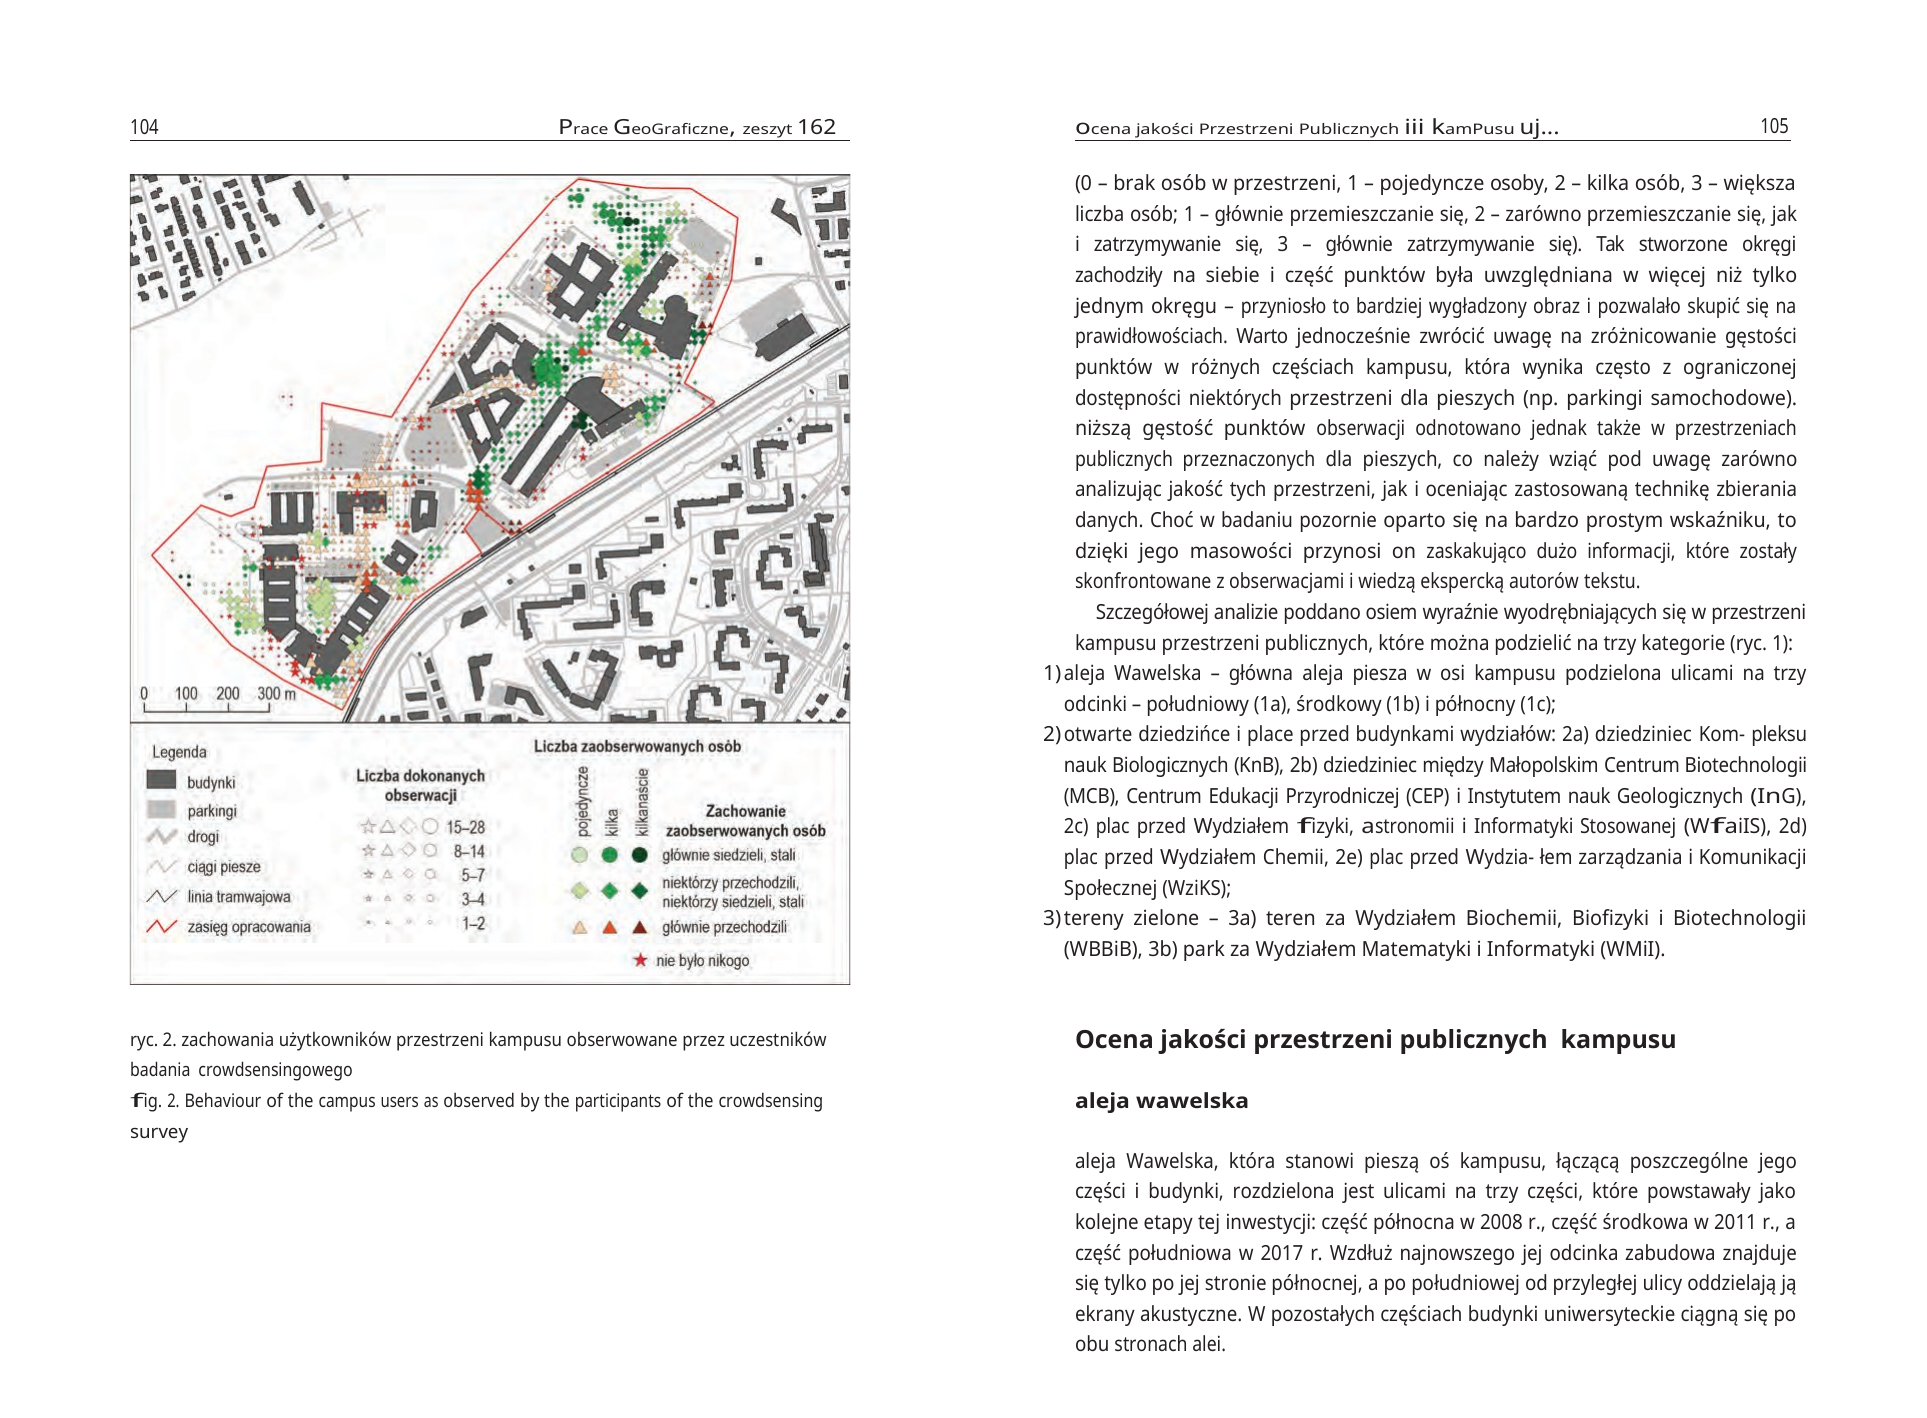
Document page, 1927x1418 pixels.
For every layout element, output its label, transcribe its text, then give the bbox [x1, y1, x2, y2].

text aleja Wawelska, która stanowi pieszą oś kampusu, łączącą poszczególne jego części i budynki, rozdzielona jest ulicami na trzy części, które powstawały jako kolejne etapy tej inwestycji: część północna w 2008 r., część środkowa w 2011 r., a część południowa w 2017 r. Wzdłuż najnowszego jej odcinka zabudowa znajduje się tylko po jej stronie północnej, a po południowej od przyległej ulicy oddzielają ją ekrany akustyczne. W pozostałych częściach budynki uniwersyteckie ciągną się po obu stronach alei. [1075, 1146, 1797, 1358]
text (0 – brak osób w przestrzeni, 1 – pojedyncze osoby, 2 – kilka osób, 3 – większa liczba osób; 1 – głównie przemieszczanie się, 2 – zarówno przemieszczanie się, jak i zatrzymywanie się, 3 – głównie zatrzymywanie się). Tak stworzone okręgi zachodziły na siebie i część punktów była uwzględniana w więcej niż tylko jednym okręgu – przyniosło to bardziej wygładzony obraz i pozwalało skupić się na prawidłowościach. Warto jednocześnie zwrócić uwagę na zróżnicowanie gęstości punktów w różnych częściach kampusu, która wynika często z ograniczonej dostępności niektórych przestrzeni dla pieszych (np. parkingi samochodowe). niższą gęstość punktów obserwacji odnotowano jednak także w przestrzeniach publicznych przeznaczonych dla pieszych, co należy wziąć pod uwagę zarówno analizując jakość tych przestrzeni, jak i oceniając zastosowaną technikę zbierania danych. Choć w badaniu pozornie oparto się na bardzo prostym wskaźniku, to dzięki jego masowości przynosi on zaskakująco dużo informacji, które zostały skonfrontowane z obserwacjami i wiedzą ekspercką autorów tekstu. [1075, 168, 1797, 595]
list otwarte dziedzińce i place przed budynkami wydziałów: 2a) dziedziniec Kom- pleksu nauk Biologicznych (KnB), 2b) dziedziniec między Małopolskim Centrum Biotechnologii (MCB), Centrum Edukacji Przyrodniczej (CEP) i Instytutem nauk Geologicznych (InG), 2c) plac przed Wydziałem fizyki, astronomii i Informatyki Stosowanej (WfaiIS), 2d) plac przed Wydziałem Chemii, 2e) plac przed Wydzia- łem zarządzania i Komunikacji Społecznej (WziKS); [1043, 719, 1807, 901]
list tereny zielone – 3a) teren za Wydziałem Biochemii, Biofizyki i Biotechnologii (WBBiB), 3b) park za Wydziałem Matematyki i Informatyki (WMiI). [1043, 903, 1807, 962]
list aleja Wawelska – główna aleja piesza w osi kampusu podzielona ulicami na trzy odcinki – południowy (1a), środkowy (1b) i północny (1c); [1043, 658, 1807, 717]
text fig. 2. Behaviour of the campus users as observed by the participants of the crowdsensing survey [130, 1087, 852, 1143]
subtitle Ocena jakości przestrzeni publicznych kampusu [1075, 1021, 1807, 1056]
subtitle aleja wawelska [1075, 1086, 1807, 1114]
text ryc. 2. zachowania użytkowników przestrzeni kampusu obserwowane przez uczestników badania crowdsensingowego [130, 1026, 851, 1082]
text Szczegółowej analizie poddano osiem wyraźnie wyodrębniających się w przestrzeni kampusu przestrzeni publicznych, które można podzielić na trzy kategorie (ryc. 1): [1075, 597, 1807, 656]
